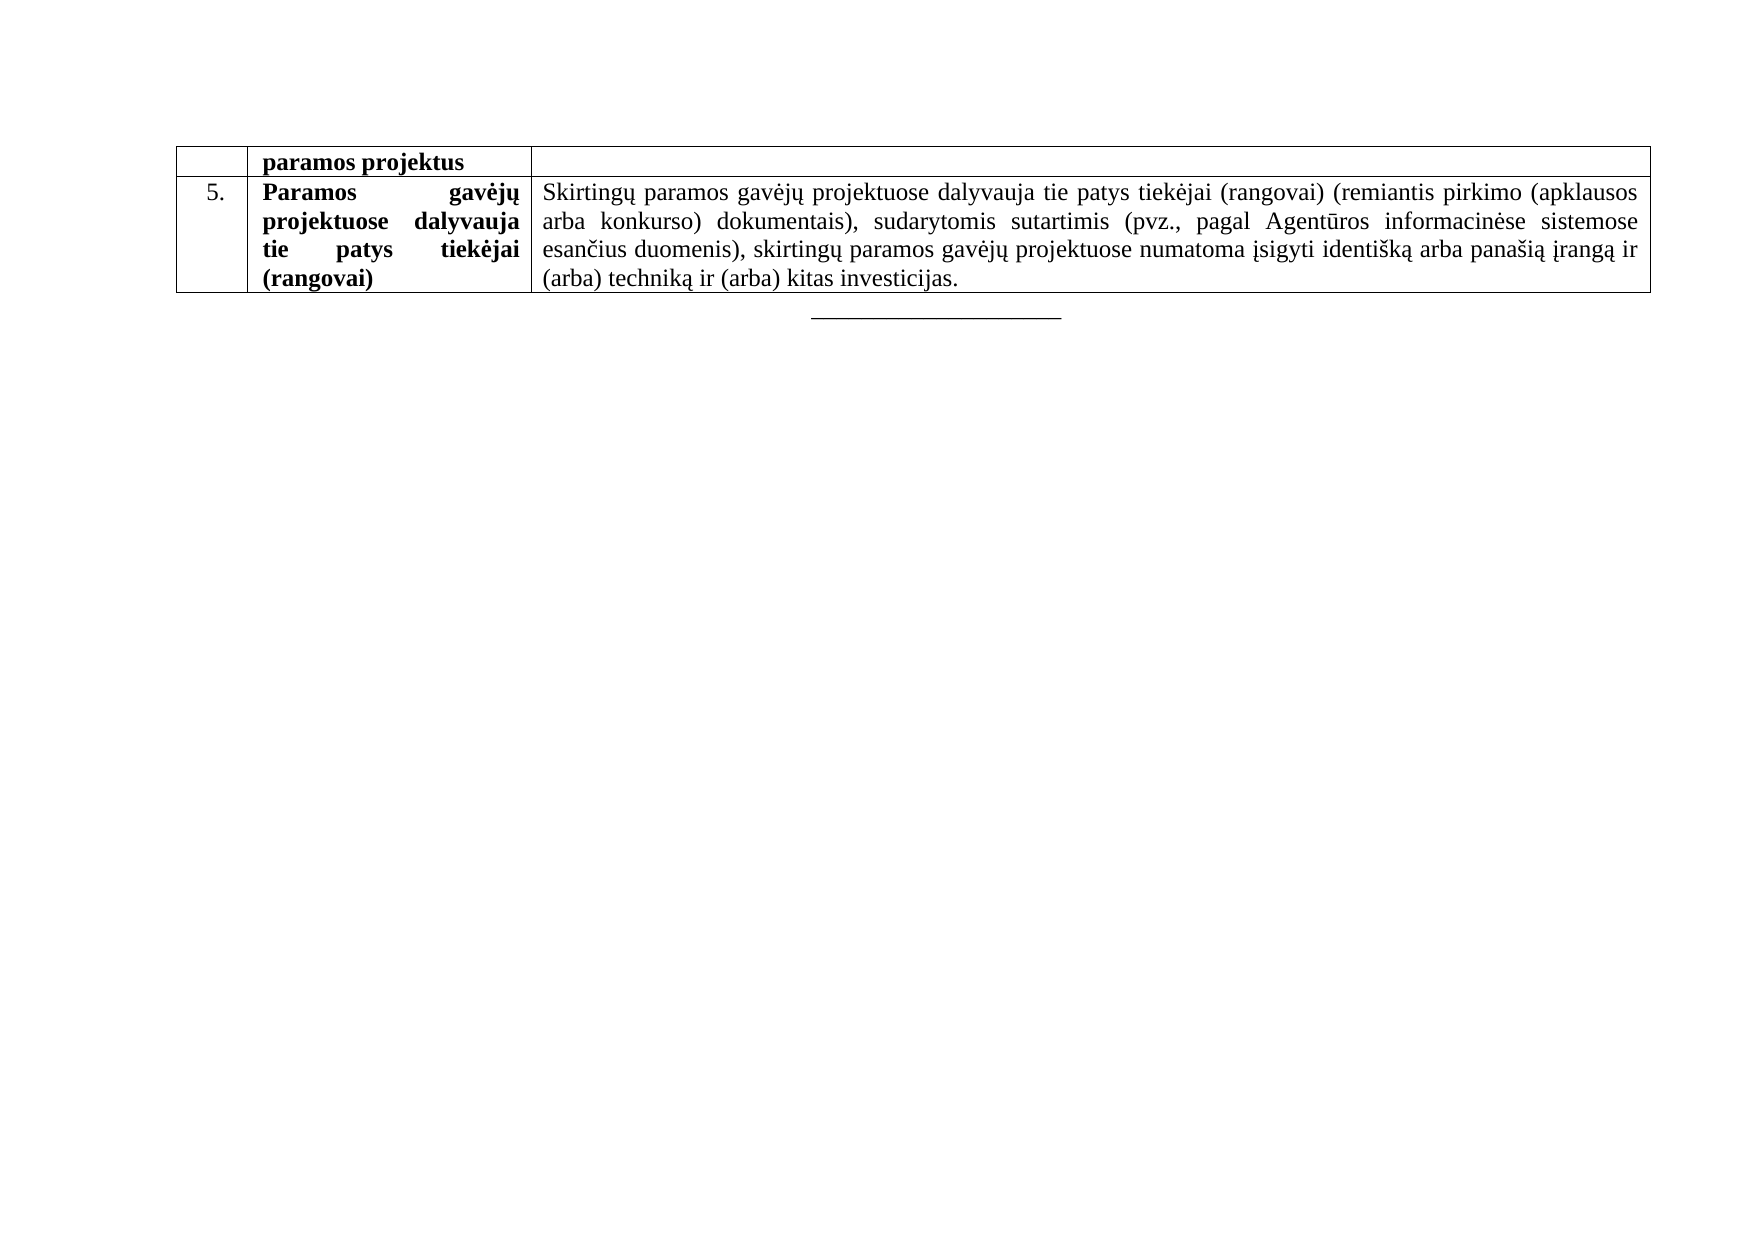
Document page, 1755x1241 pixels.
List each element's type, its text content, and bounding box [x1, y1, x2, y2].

table_cell 5. [177, 177, 247, 292]
text ____________________ [177, 293, 1695, 322]
table_cell paramos projektus [248, 147, 531, 176]
table_cell [177, 147, 247, 176]
table_cell [532, 147, 1650, 176]
table_cell Paramos gavėjų projektuose dalyvauja tie patys tiekėjai (rangovai) [248, 177, 531, 292]
table_cell Skirtingų paramos gavėjų projektuose dalyvauja tie patys tiekėjai (rangovai) (remiantis pirkimo (apklausos arba konkurso) dokumentais), sudarytomis sutartimis (pvz., pagal Agentūros informacinėse sistemose esančius duomenis), skirtingų paramos gavėjų projektuose numatoma įsigyti identišką arba panašią įrangą ir (arba) techniką ir (arba) kitas investicijas. [532, 177, 1650, 292]
